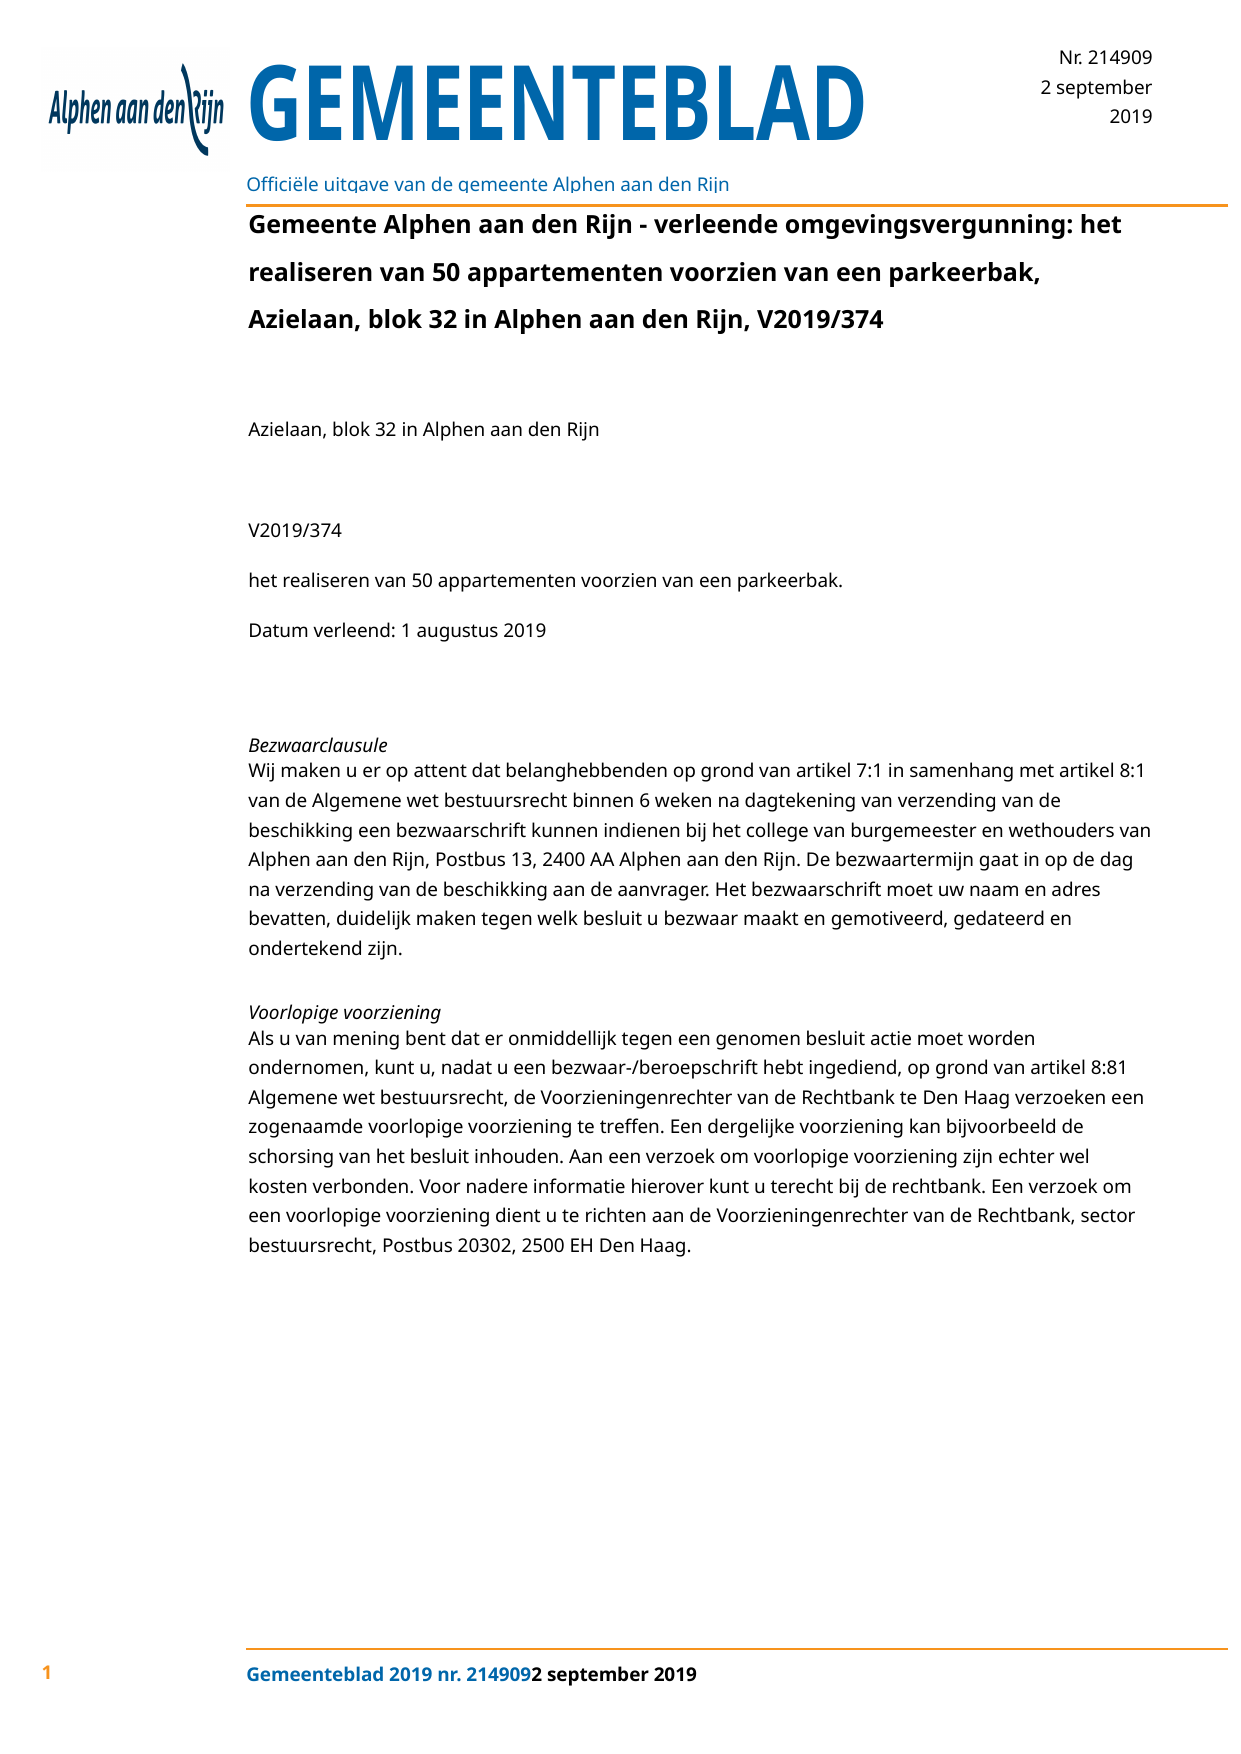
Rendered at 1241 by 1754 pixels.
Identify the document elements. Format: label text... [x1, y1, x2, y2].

text Azielaan, blok 32 in Alphen aan den Rijn [248, 416, 1152, 442]
text Wij maken u er op attent dat belanghebbenden op grond van artikel 7:1 in samenhang met artikel 8:1 van de Algemene wet bestuursrecht binnen 6 weken na dagtekening van verzending van de beschikking een bezwaarschrift kunnen indienen bij het college van burgemeester en wethouders van Alphen aan den Rijn, Postbus 13, 2400 AA Alphen aan den Rijn. De bezwaartermijn gaat in op de dag na verzending van de beschikking aan de aanvrager. Het bezwaarschrift moet uw naam en adres bevatten, duidelijk maken tegen welk besluit u bezwaar maakt en gemotiveerd, gedateerd en ondertekend zijn. [248, 758, 1152, 961]
picture [41, 47, 231, 172]
text Voorlopige voorziening [248, 999, 1152, 1025]
text Als u van mening bent dat er onmiddellijk tegen een genomen besluit actie moet worden ondernomen, kunt u, nadat u een bezwaar-/beroepschrift hebt ingediend, op grond van artikel 8:81 Algemene wet bestuursrecht, de Voorzieningenrechter van de Rechtbank te Den Haag verzoeken een zogenaamde voorlopige voorziening te treffen. Een dergelijke voorziening kan bijvoorbeeld de schorsing van het besluit inhouden. Aan een verzoek om voorlopige voorziening zijn echter wel kosten verbonden. Voor nadere informatie hierover kunt u terecht bij de rechtbank. Een verzoek om een voorlopige voorziening dient u te richten aan de Voorzieningenrechter van de Rechtbank, sector bestuursrecht, Postbus 20302, 2500 EH Den Haag. [248, 1025, 1152, 1258]
text Datum verleend: 1 augustus 2019 [248, 618, 1152, 643]
text Gemeente Alphen aan den Rijn - verleende omgevingsvergunning: het realiseren van 50 appartementen voorzien van een parkeerbak, Azielaan, blok 32 in Alphen aan den Rijn, V2019/374 [248, 207, 1152, 336]
text Bezwaarclausule [248, 732, 1152, 758]
text V2019/374 [248, 517, 1152, 542]
text het realiseren van 50 appartementen voorzien van een parkeerbak. [248, 567, 1152, 593]
